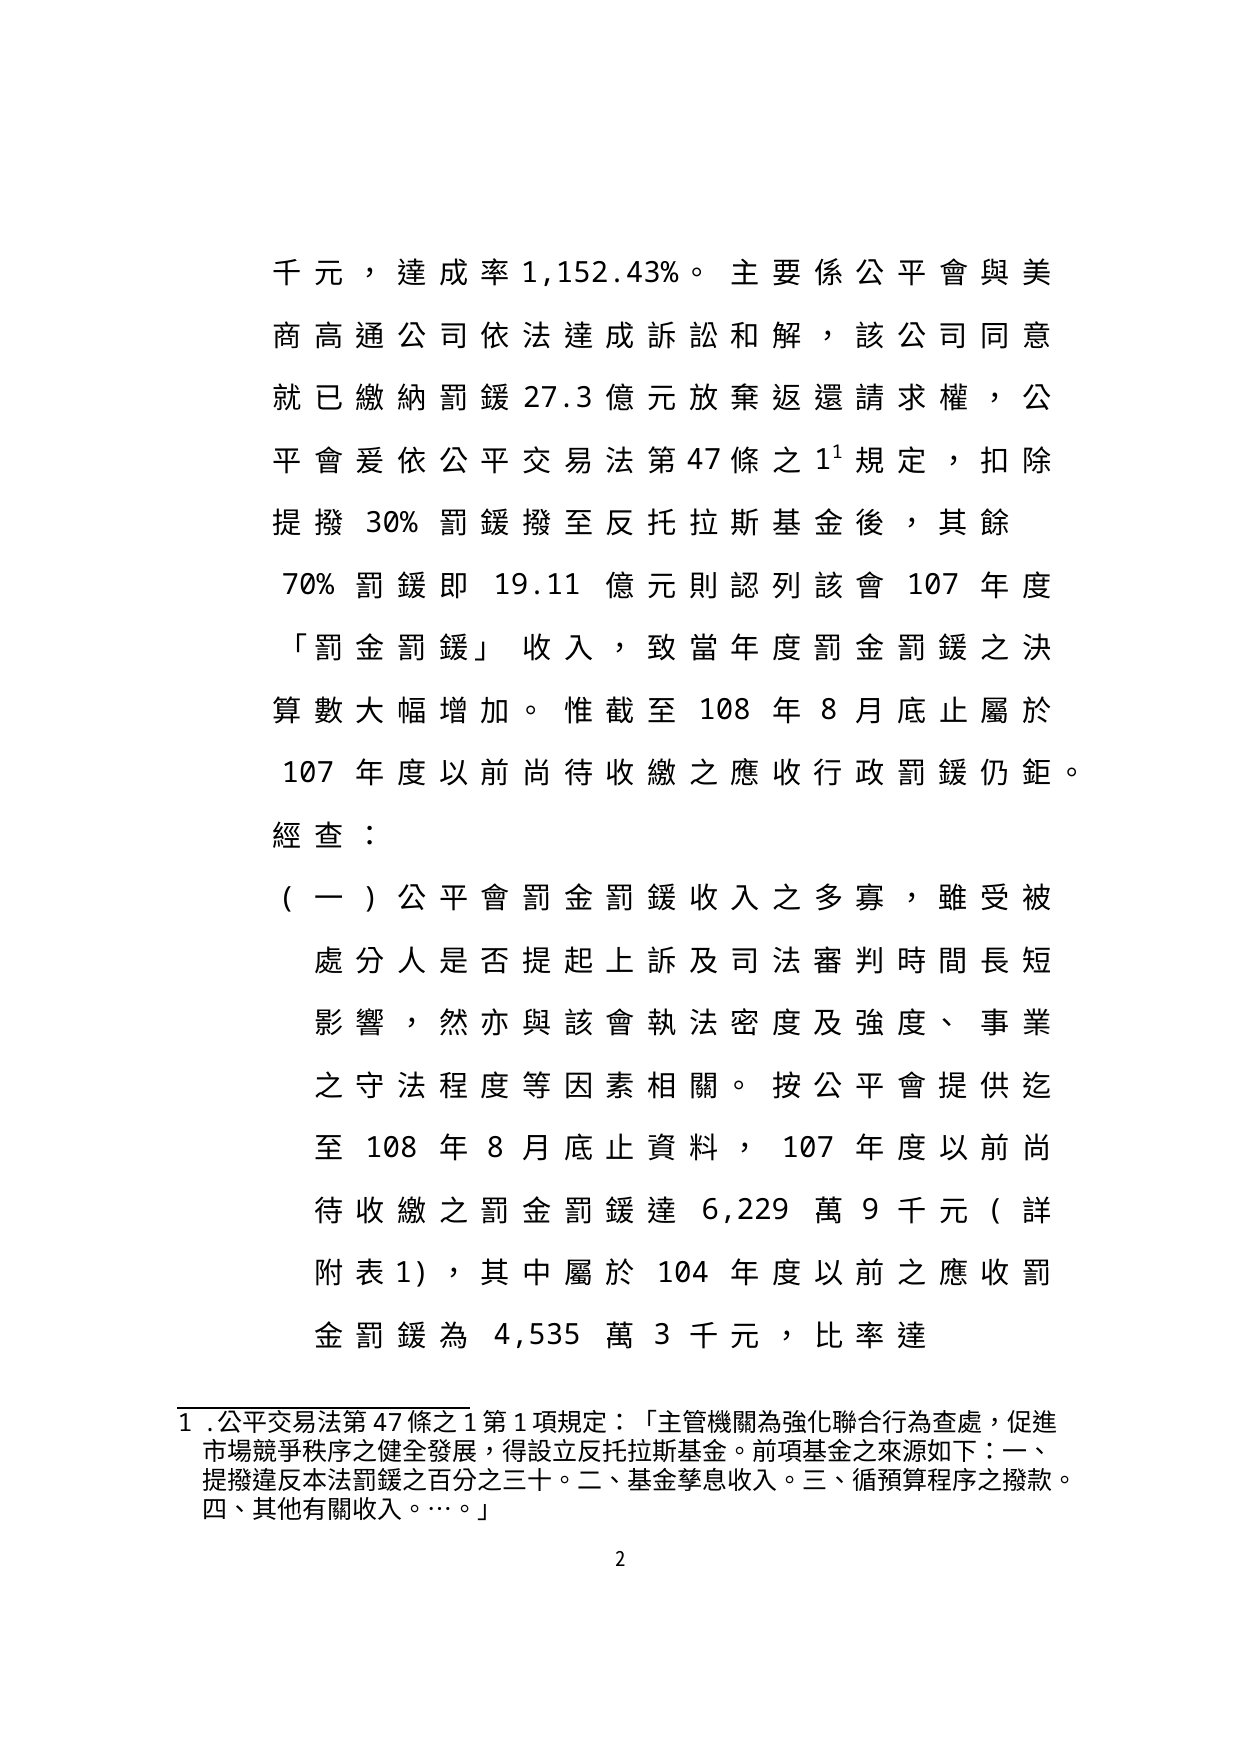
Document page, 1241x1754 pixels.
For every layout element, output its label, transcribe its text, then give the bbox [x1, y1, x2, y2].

text (一)公平會罰金罰鍰收入之多寡，雖受被處分人是否提起上訴及司法審判時間長短影響，然亦與該會執法密度及強度、事業之守法程度等因素相關。按公平會提供迄至108年8月底止資料，107年度以前尚待收繳之罰金罰鍰達6,229萬9千元(詳附表1)，其中屬於104年度以前之應收罰金罰鍰為4,535萬3千元，比率達 [242, 854, 1058, 1354]
text 公平會107年度「罰金罰鍰」預算數1億6,895萬4千元，決算數為19億4,707萬6千元，達成率1,152.43%。主要係公平會與美商高通公司依法達成訴訟和解，該公司同意就已繳納罰鍰27.3億元放棄返還請求權，公平會爰依公平交易法第47條之1規定，扣除提撥30%罰鍰撥至反托拉斯基金後，其餘70%罰鍰即19.11億元則認列該會107年度「罰金罰鍰」收入，致當年度罰金罰鍰之決算數大幅增加。惟截至108年8月底止屬於107年度以前尚待收繳之應收行政罰鍰仍鉅。經查： [242, 229, 1058, 854]
text .公平交易法第47條之1第1項規定：「主管機關為強化聯合行為查處，促進市場競爭秩序之健全發展，得設立反托拉斯基金。前項基金之來源如下：一、提撥違反本法罰鍰之百分之三十。二、基金孳息收入。三、循預算程序之撥款。四、其他有關收入。…。」 [177, 1408, 1063, 1525]
